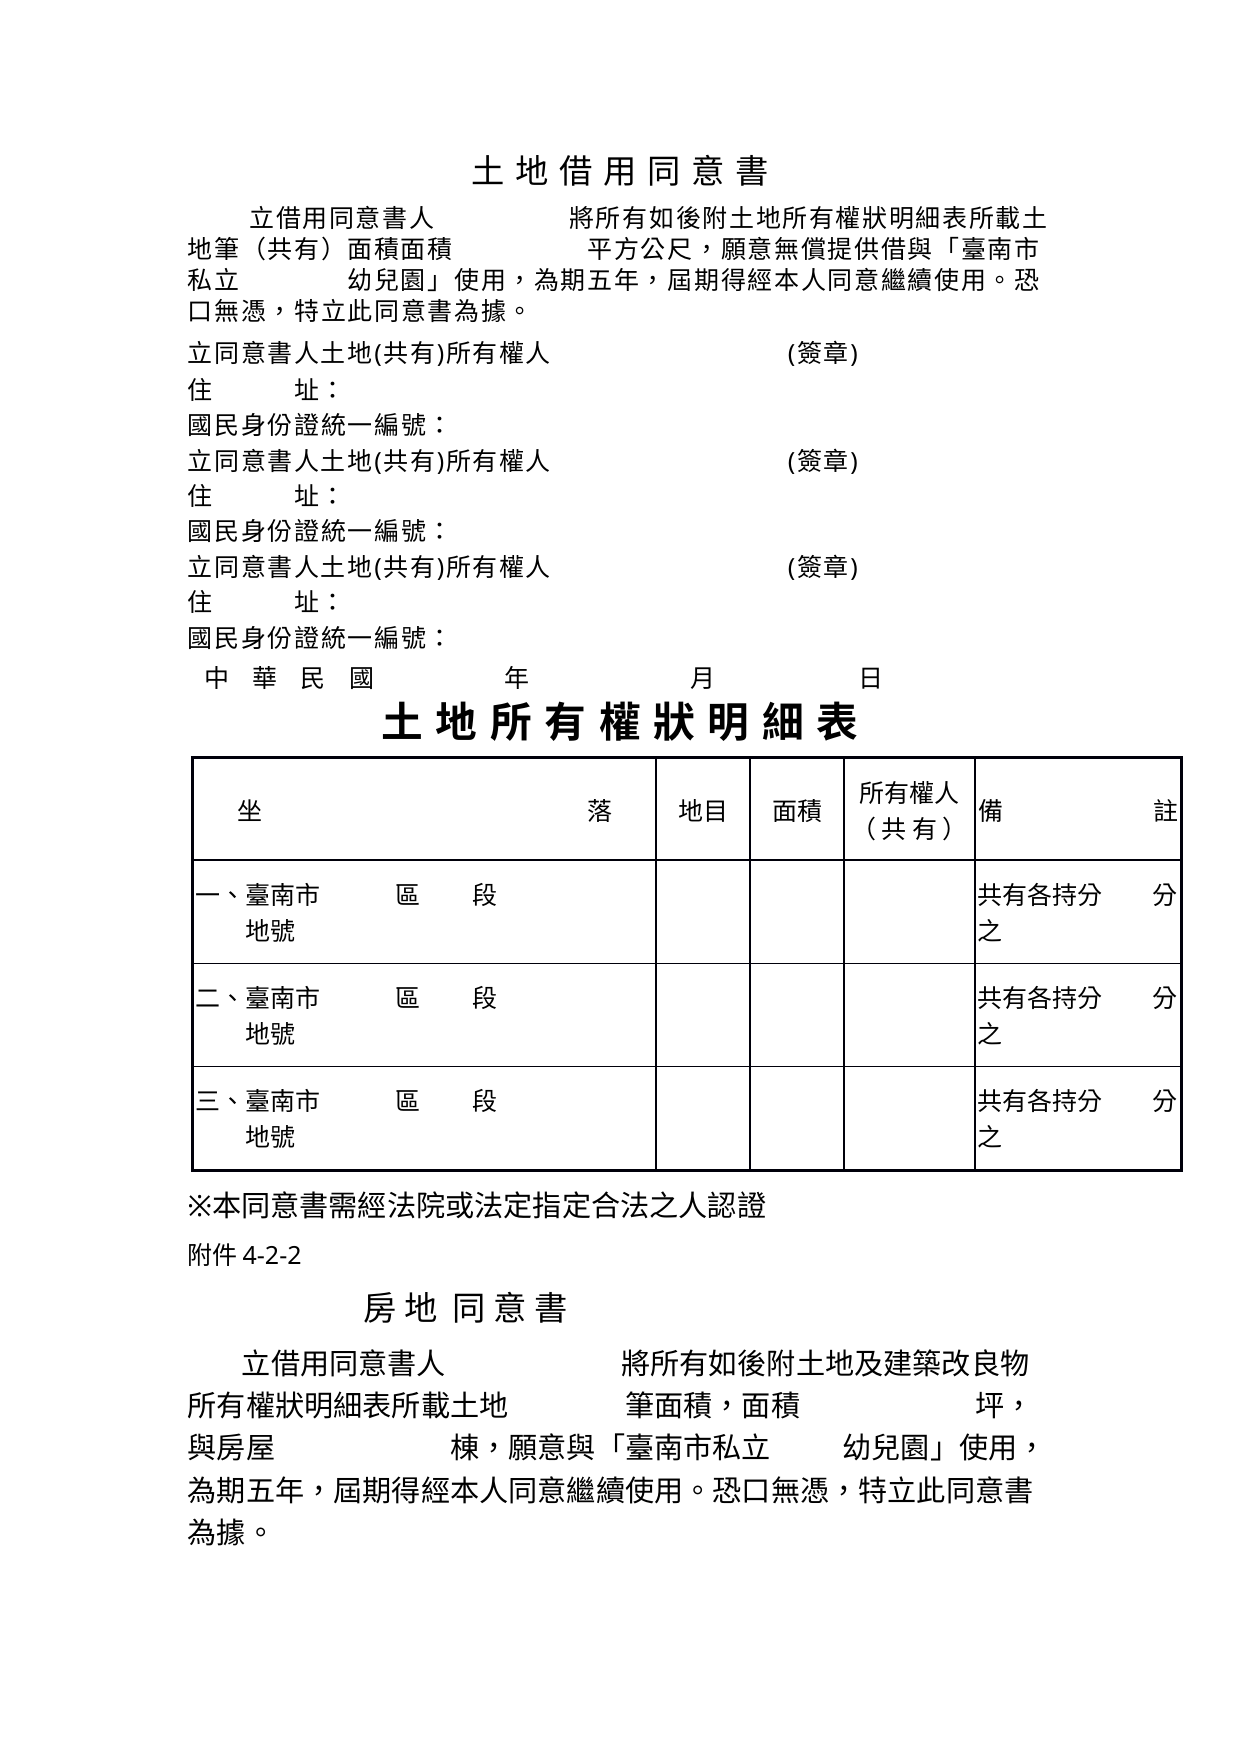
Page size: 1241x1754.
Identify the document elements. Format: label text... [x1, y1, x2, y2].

table_cell [657, 964, 749, 1066]
table_cell [751, 1067, 843, 1169]
table_header 面積 [751, 759, 843, 859]
text 中 華 民 國 年 月 日 [187, 662, 1053, 694]
table_cell 共有各持分 分之 [976, 964, 1180, 1066]
text 土 地 所 有 權 狀 明 細 表 [187, 704, 1053, 746]
text 國民身份證統一編號： [187, 414, 1053, 439]
table_header 備 註 [976, 759, 1180, 859]
text 國民身份證統一編號： [187, 521, 1053, 546]
table_header 所有權人 （ 共 有 ） [845, 759, 974, 859]
table_header 坐 落 [194, 759, 655, 859]
text 房 地 同 意 書 [187, 1282, 1053, 1330]
table_cell 三、臺南市 區 段 地號 [194, 1067, 655, 1169]
table_header 地目 [657, 759, 749, 859]
text 立借用同意書人 將所有如後附土地及建築改良物所有權狀明細表所載土地 筆面積，面積 坪，與房屋 棟，願意與「臺南市私立 幼兒園」使用，為期五年，屆期得經本人同意繼續使用。恐口無憑，特立此同意書為據。 [187, 1340, 1053, 1552]
table_cell [845, 1067, 974, 1169]
text 附件4-2-2 [187, 1235, 1053, 1271]
text ※本同意書需經法院或法定指定合法之人認證 [187, 1182, 1053, 1225]
table_cell [657, 861, 749, 962]
text 立同意書人土地(共有)所有權人 (簽章) [187, 556, 1053, 581]
table_cell [845, 964, 974, 1066]
table_cell 一、臺南市 區 段 地號 [194, 861, 655, 962]
table_cell 共有各持分 分之 [976, 861, 1180, 962]
text 立同意書人土地(共有)所有權人 (簽章) [187, 450, 1053, 475]
text 住 址： [187, 379, 1053, 404]
table_cell [845, 861, 974, 962]
text 土 地 借 用 同 意 書 [187, 150, 1053, 192]
text 立同意書人土地(共有)所有權人 (簽章) [187, 337, 1053, 369]
text 國民身份證統一編號： [187, 627, 1053, 652]
table_cell [751, 964, 843, 1066]
table_cell [657, 1067, 749, 1169]
table_cell 共有各持分 分之 [976, 1067, 1180, 1169]
text 住 址： [187, 485, 1053, 510]
text 住 址： [187, 592, 1053, 617]
text 立借用同意書人 將所有如後附土地所有權狀明細表所載土地筆（共有）面積面積 平方公尺，願意無償提供借與「臺南市私立 幼兒園」使用，為期五年，屆期得經本人同意繼續使用。恐口無憑，特立此同意書為據。 [187, 202, 1053, 327]
table_cell [751, 861, 843, 962]
table_cell 二、臺南市 區 段 地號 [194, 964, 655, 1066]
